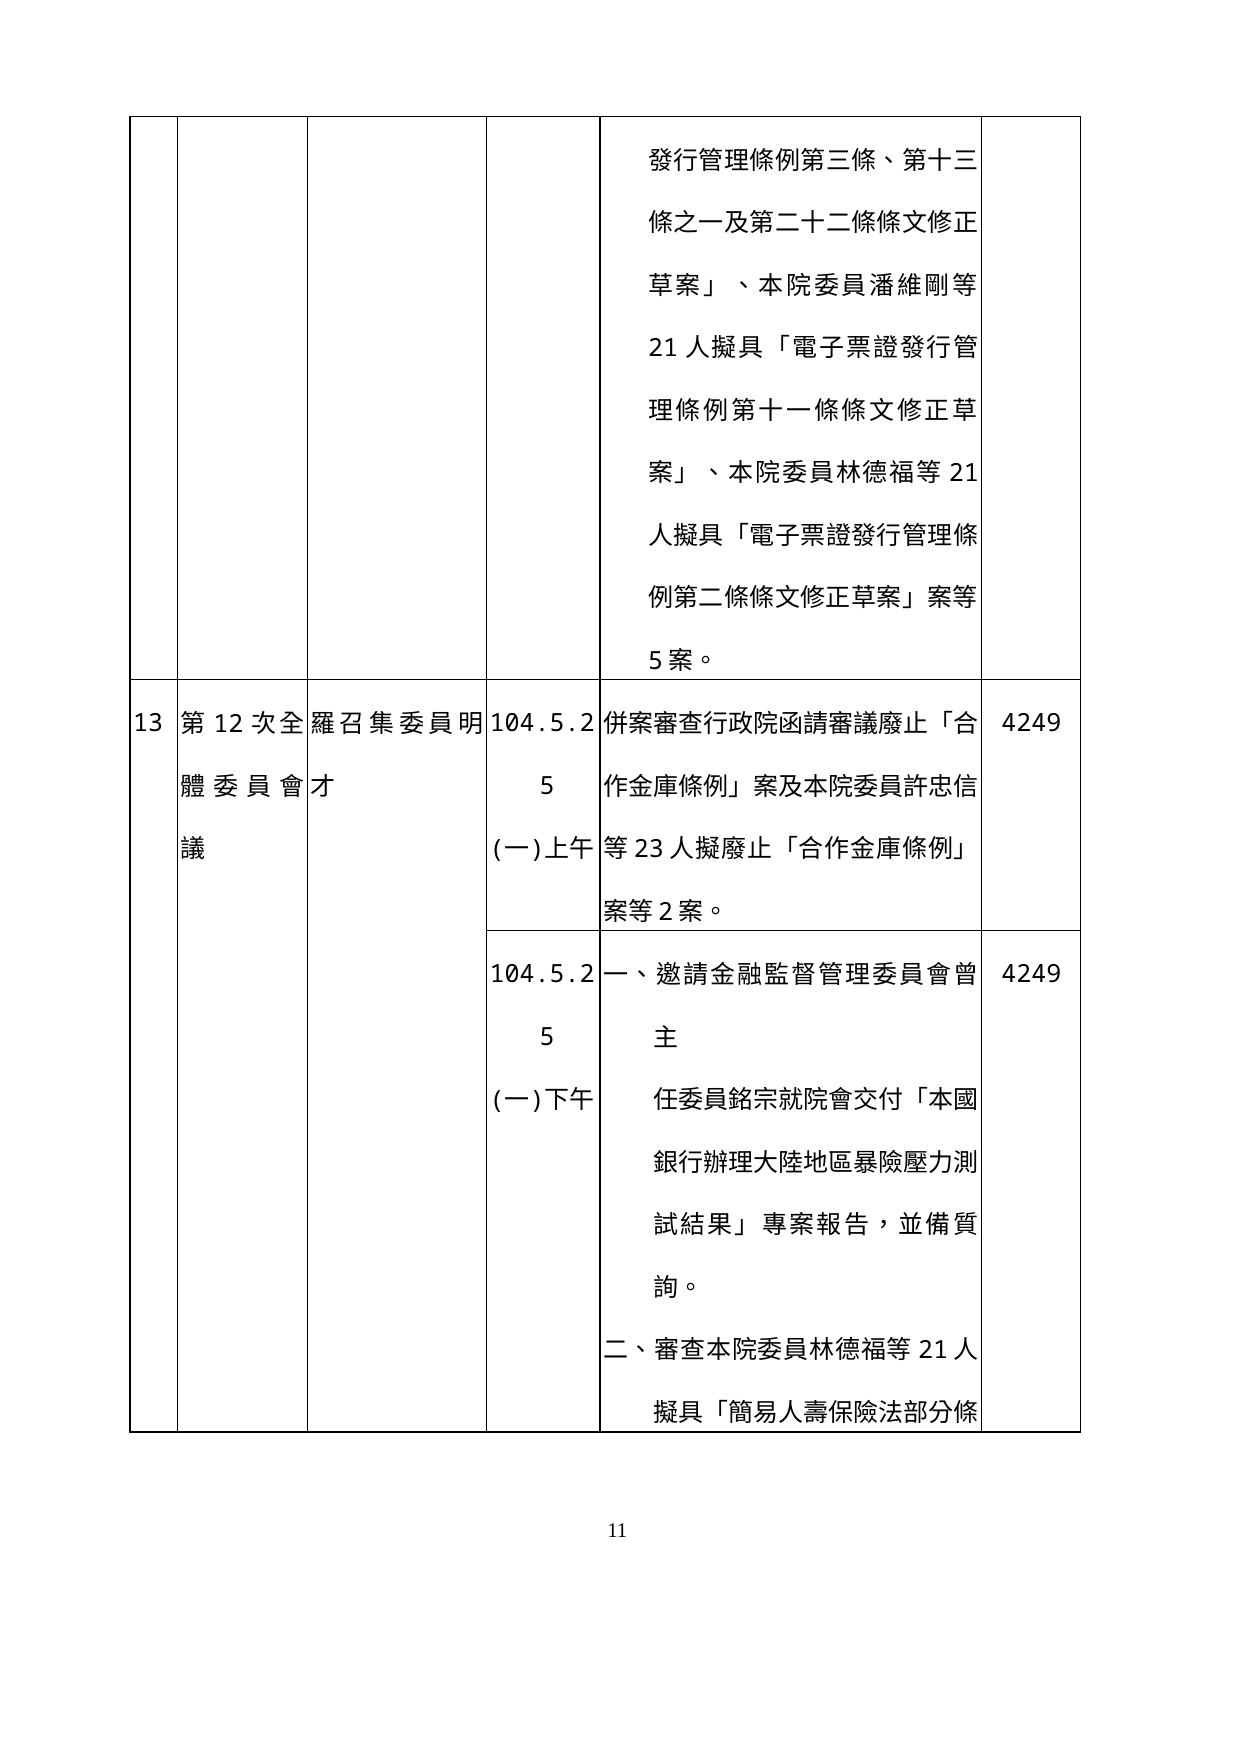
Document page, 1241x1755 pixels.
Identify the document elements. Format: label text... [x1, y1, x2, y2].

table_cell [487, 117, 599, 679]
table_cell [308, 117, 486, 679]
table_cell [178, 117, 307, 679]
table_cell 4249 [982, 931, 1080, 1431]
table_cell 發行管理條例第三條、第十三條之一及第二十二條條文修正草案」、本院委員潘維剛等21人擬具「電子票證發行管理條例第十一條條文修正草案」、本院委員林德福等21人擬具「電子票證發行管理條例第二條條文修正草案」案等5案。 [601, 117, 981, 679]
table_cell 104.5.25 (一)上午 [487, 680, 599, 930]
table_cell 4249 [982, 680, 1080, 930]
table_cell 104.5.25 (一)下午 [487, 931, 599, 1431]
table_cell 第12次全體委員會議 [178, 680, 307, 1431]
table_cell [982, 117, 1080, 679]
table_cell 併案審查行政院函請審議廢止「合作金庫條例」案及本院委員許忠信等23人擬廢止「合作金庫條例」案等2案。 [601, 680, 981, 930]
table_cell 13 [131, 680, 177, 1431]
table_cell [131, 117, 177, 679]
table_cell 羅召集委員明才 [308, 680, 486, 1431]
table_cell 一、邀請金融監督管理委員會曾主 任委員銘宗就院會交付「本國銀行辦理大陸地區暴險壓力測試結果」專案報告，並備質詢。 二、審查本院委員林德福等21人擬具「簡易人壽保險法部分條 [601, 931, 981, 1431]
